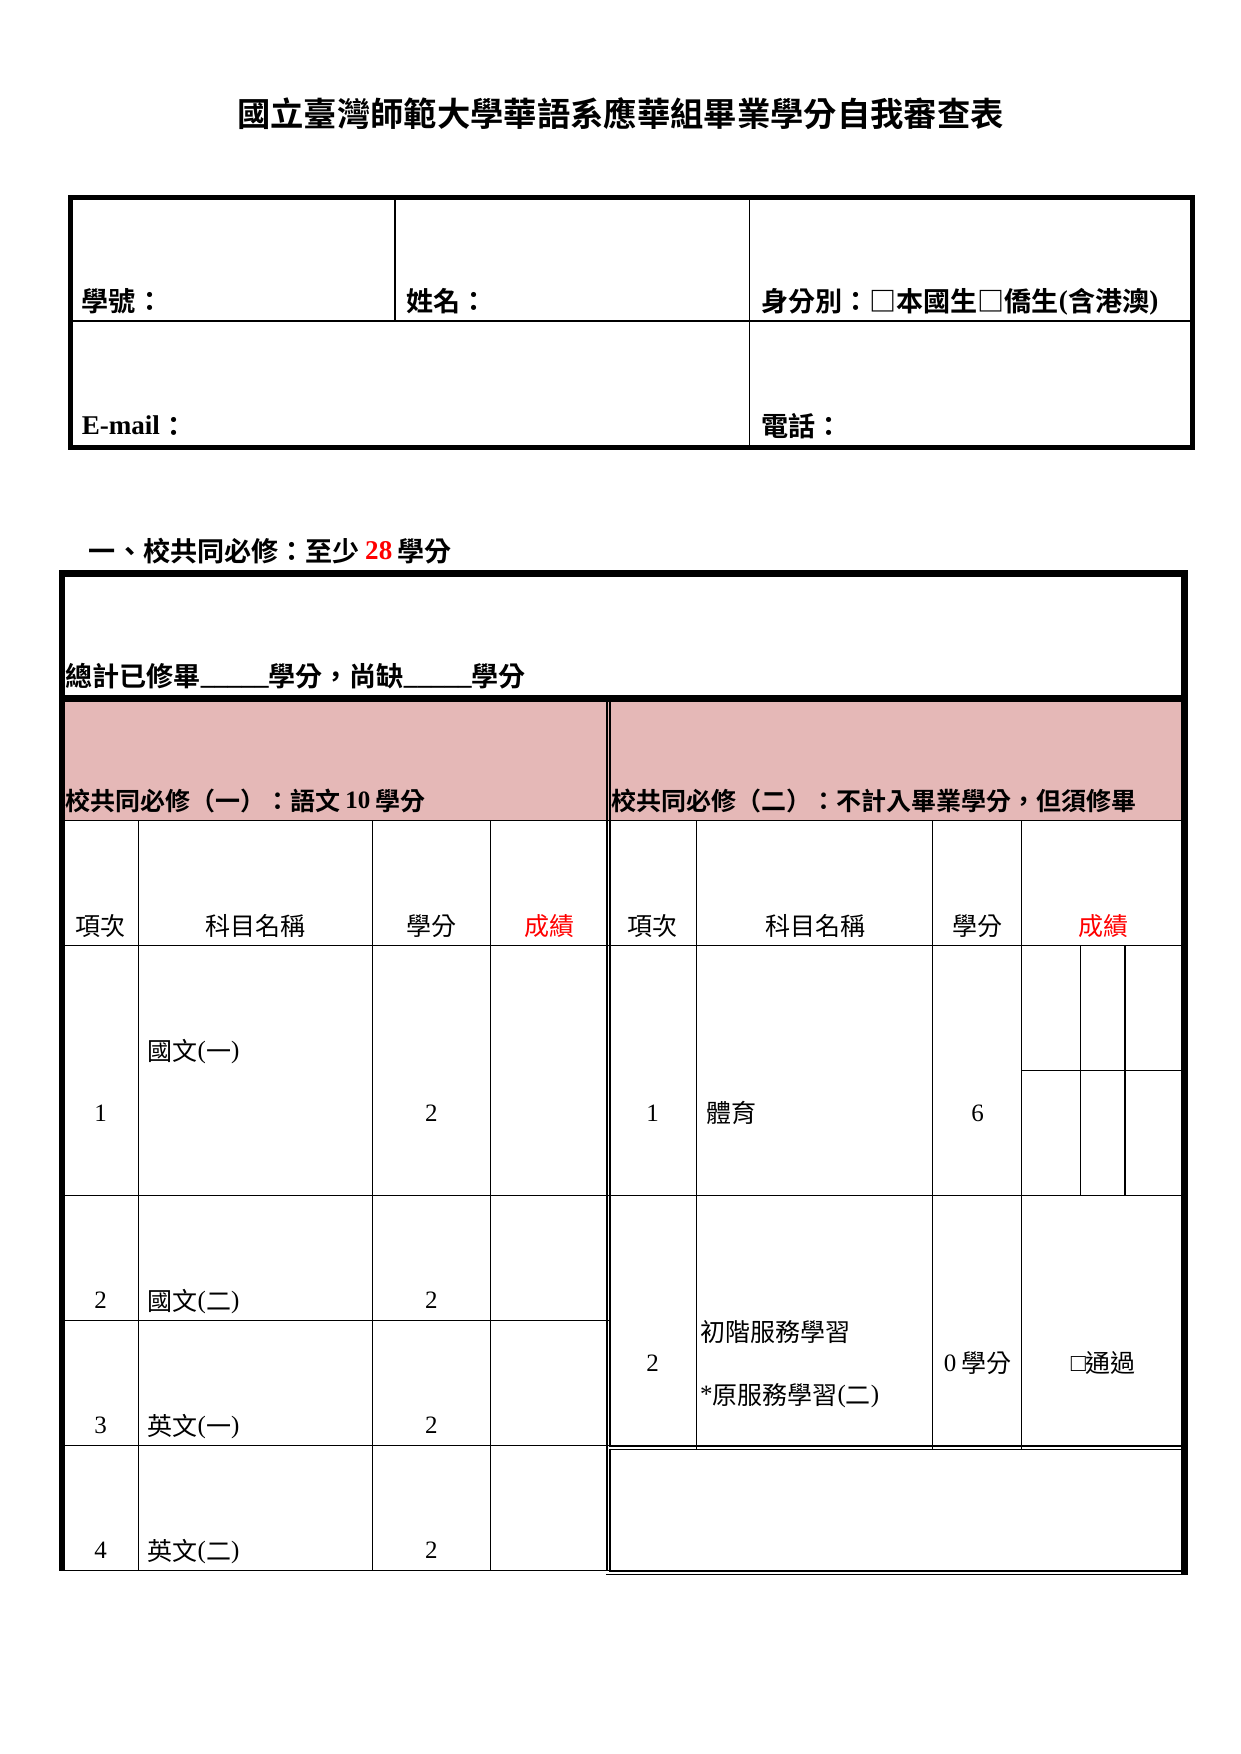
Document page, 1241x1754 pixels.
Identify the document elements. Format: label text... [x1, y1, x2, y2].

text 國立臺灣師範大學華語系應華組畢業學分自我審查表 [89, 70, 1152, 133]
table_cell 2 [373, 1321, 490, 1445]
table_cell 4 [65, 1446, 138, 1570]
table_cell 英文(二) [139, 1446, 372, 1570]
table_cell [1081, 946, 1124, 1070]
table_cell 2 [373, 1196, 490, 1320]
table_cell 0學分 [933, 1196, 1021, 1445]
table_cell [491, 946, 606, 1195]
table_cell [491, 1446, 606, 1570]
table_cell 項次 [65, 821, 138, 945]
table_header 姓名： [396, 200, 749, 320]
table_cell [1126, 1071, 1181, 1195]
table_cell 成績 [1022, 821, 1181, 945]
table_cell 項次 [611, 821, 696, 945]
table_header 身分別：□本國生□僑生(含港澳) [750, 200, 1190, 320]
table_cell 學分 [373, 821, 490, 945]
table_cell [491, 1196, 606, 1320]
table_cell 校共同必修（一）：語文10學分 [65, 702, 606, 820]
table_cell □通過 [1022, 1196, 1181, 1445]
table_cell 電話： [750, 322, 1190, 445]
table_cell 初階服務學習 *原服務學習(二) [697, 1196, 932, 1445]
table_cell 科目名稱 [697, 821, 932, 945]
table_cell 校共同必修（二）：不計入畢業學分，但須修畢 [611, 702, 1181, 820]
text 一、校共同必修：至少28學分 [89, 508, 1152, 570]
table_cell 體育 [697, 946, 932, 1195]
table_cell 2 [65, 1196, 138, 1320]
table_header 總計已修畢_____學分，尚缺_____學分 [65, 577, 1181, 695]
table_cell 成績 [491, 821, 606, 945]
table_cell 國文(二) [139, 1196, 372, 1320]
table_cell [1022, 1071, 1080, 1195]
table_cell 3 [65, 1321, 138, 1445]
table_cell 科目名稱 [139, 821, 372, 945]
table_cell 學分 [933, 821, 1021, 945]
table_cell [491, 1321, 606, 1445]
table_cell 國文(一) [139, 946, 372, 1195]
table_cell [1081, 1071, 1124, 1195]
table_cell 1 [65, 946, 138, 1195]
table_cell 英文(一) [139, 1321, 372, 1445]
table_cell [611, 1450, 1181, 1570]
table_cell 2 [373, 946, 490, 1195]
table_cell 1 [611, 946, 696, 1195]
table_cell [1022, 946, 1080, 1070]
table_cell 2 [373, 1446, 490, 1570]
table_cell 6 [933, 946, 1021, 1195]
table_header 學號： [73, 200, 394, 320]
table_cell 2 [611, 1196, 696, 1445]
table_cell E-mail： [73, 322, 749, 445]
table_cell [1126, 946, 1181, 1070]
